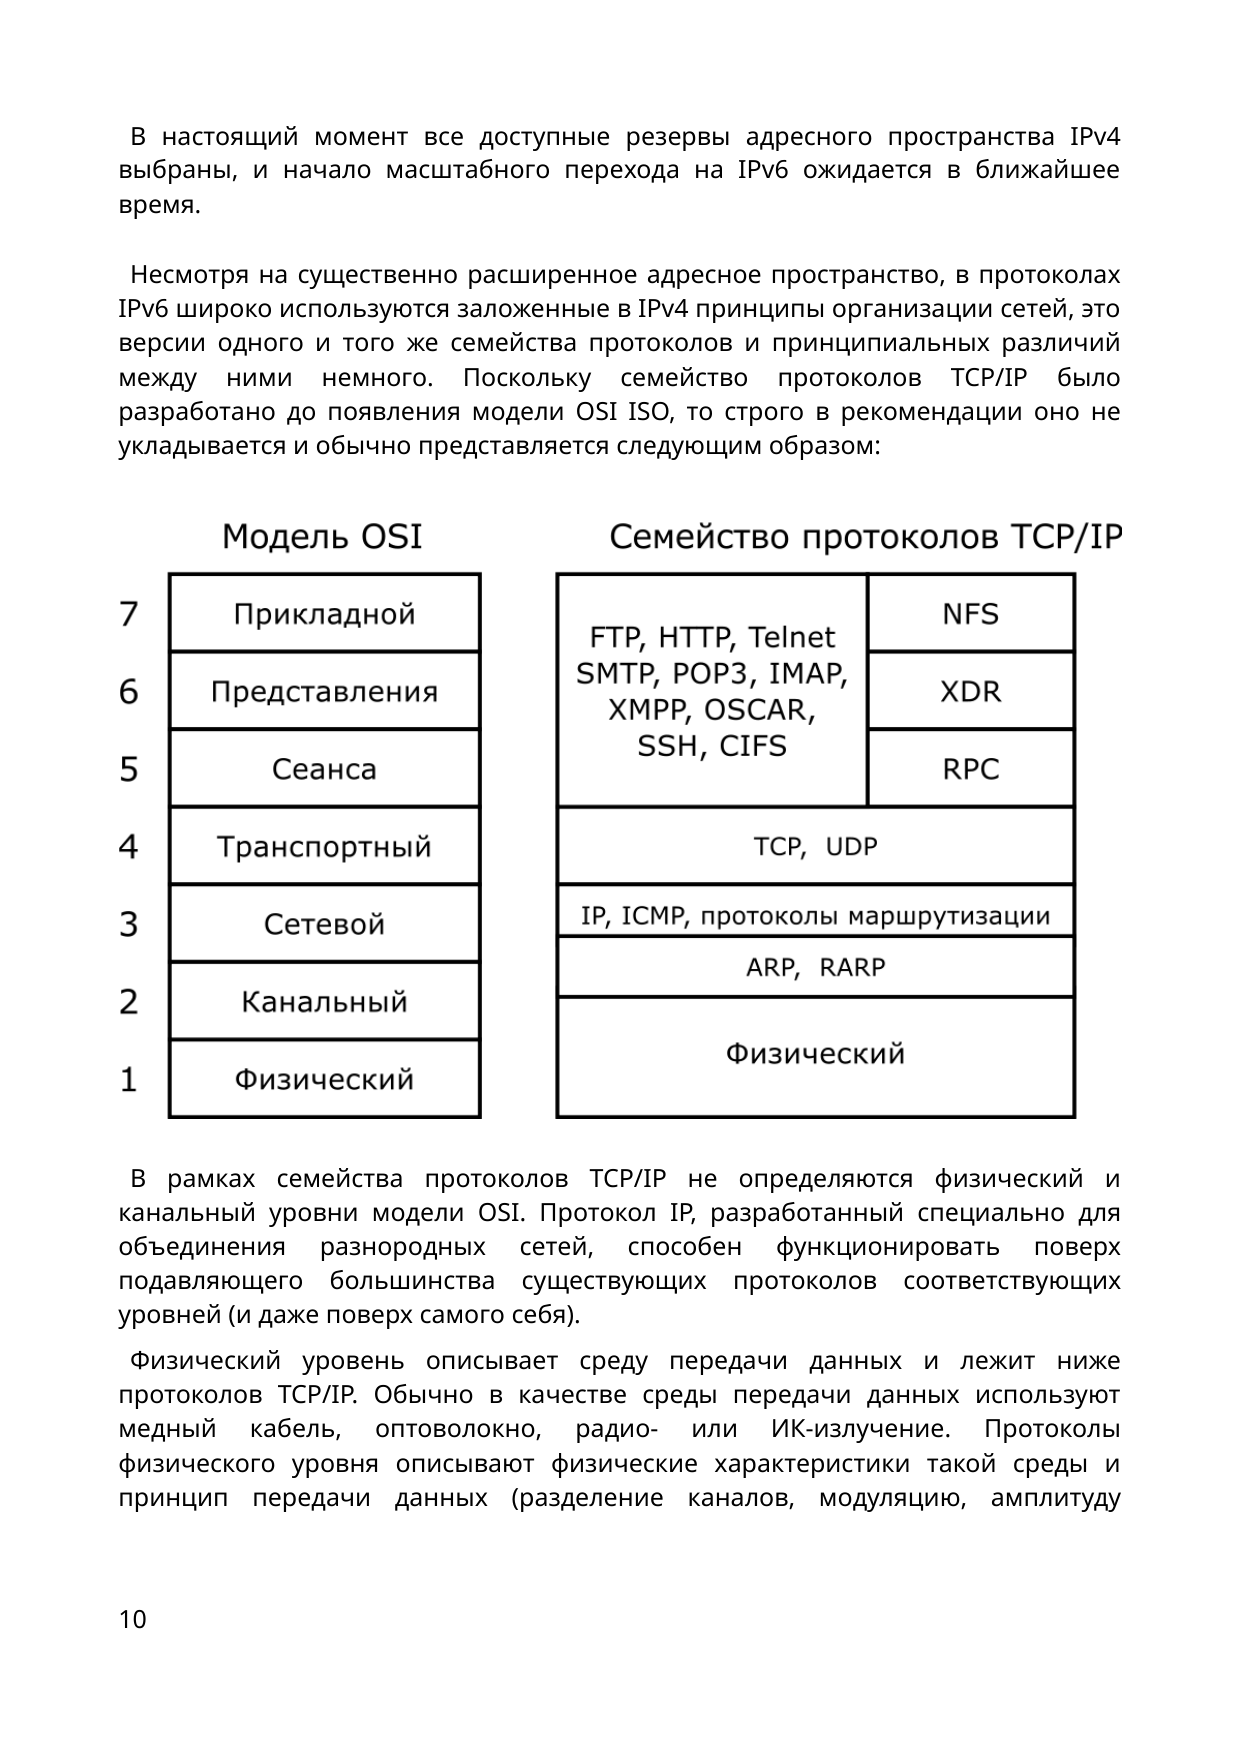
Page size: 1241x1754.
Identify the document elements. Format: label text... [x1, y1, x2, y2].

text В рамках семейства протоколов TCP/IP не определяются физический и канальный уровни модели OSI. Протокол IP, разработанный специально для объединения разнородных сетей, способен функционировать поверх подавляющего большинства существующих протоколов соответствующих уровней (и даже поверх самого себя). [118, 1119, 1122, 1331]
text В настоящий момент все доступные резервы адресного пространства IPv4 выбраны, и начало масштабного перехода на IPv6 ожидается в ближайшее время. [118, 118, 1122, 220]
text [118, 474, 1122, 515]
picture [118, 515, 1122, 1119]
text Несмотря на существенно расширенное адресное пространство, в протоколах IPv6 широко используются заложенные в IPv4 принципы организации сетей, это версии одного и того же семейства протоколов и принципиальных различий между ними немного. Поскольку семейство протоколов TCP/IP было разработано до появления модели OSI ISO, то строго в рекомендации оно не укладывается и обычно представляется следующим образом: [118, 257, 1122, 461]
text Физический уровень описывает среду передачи данных и лежит ниже протоколов TCP/IP. Обычно в качестве среды передачи данных используют медный кабель, оптоволокно, радио- или ИК-излучение. Протоколы физического уровня описывают физические характеристики такой среды и принцип передачи данных (разделение каналов, модуляцию, амплитуду [118, 1343, 1122, 1513]
